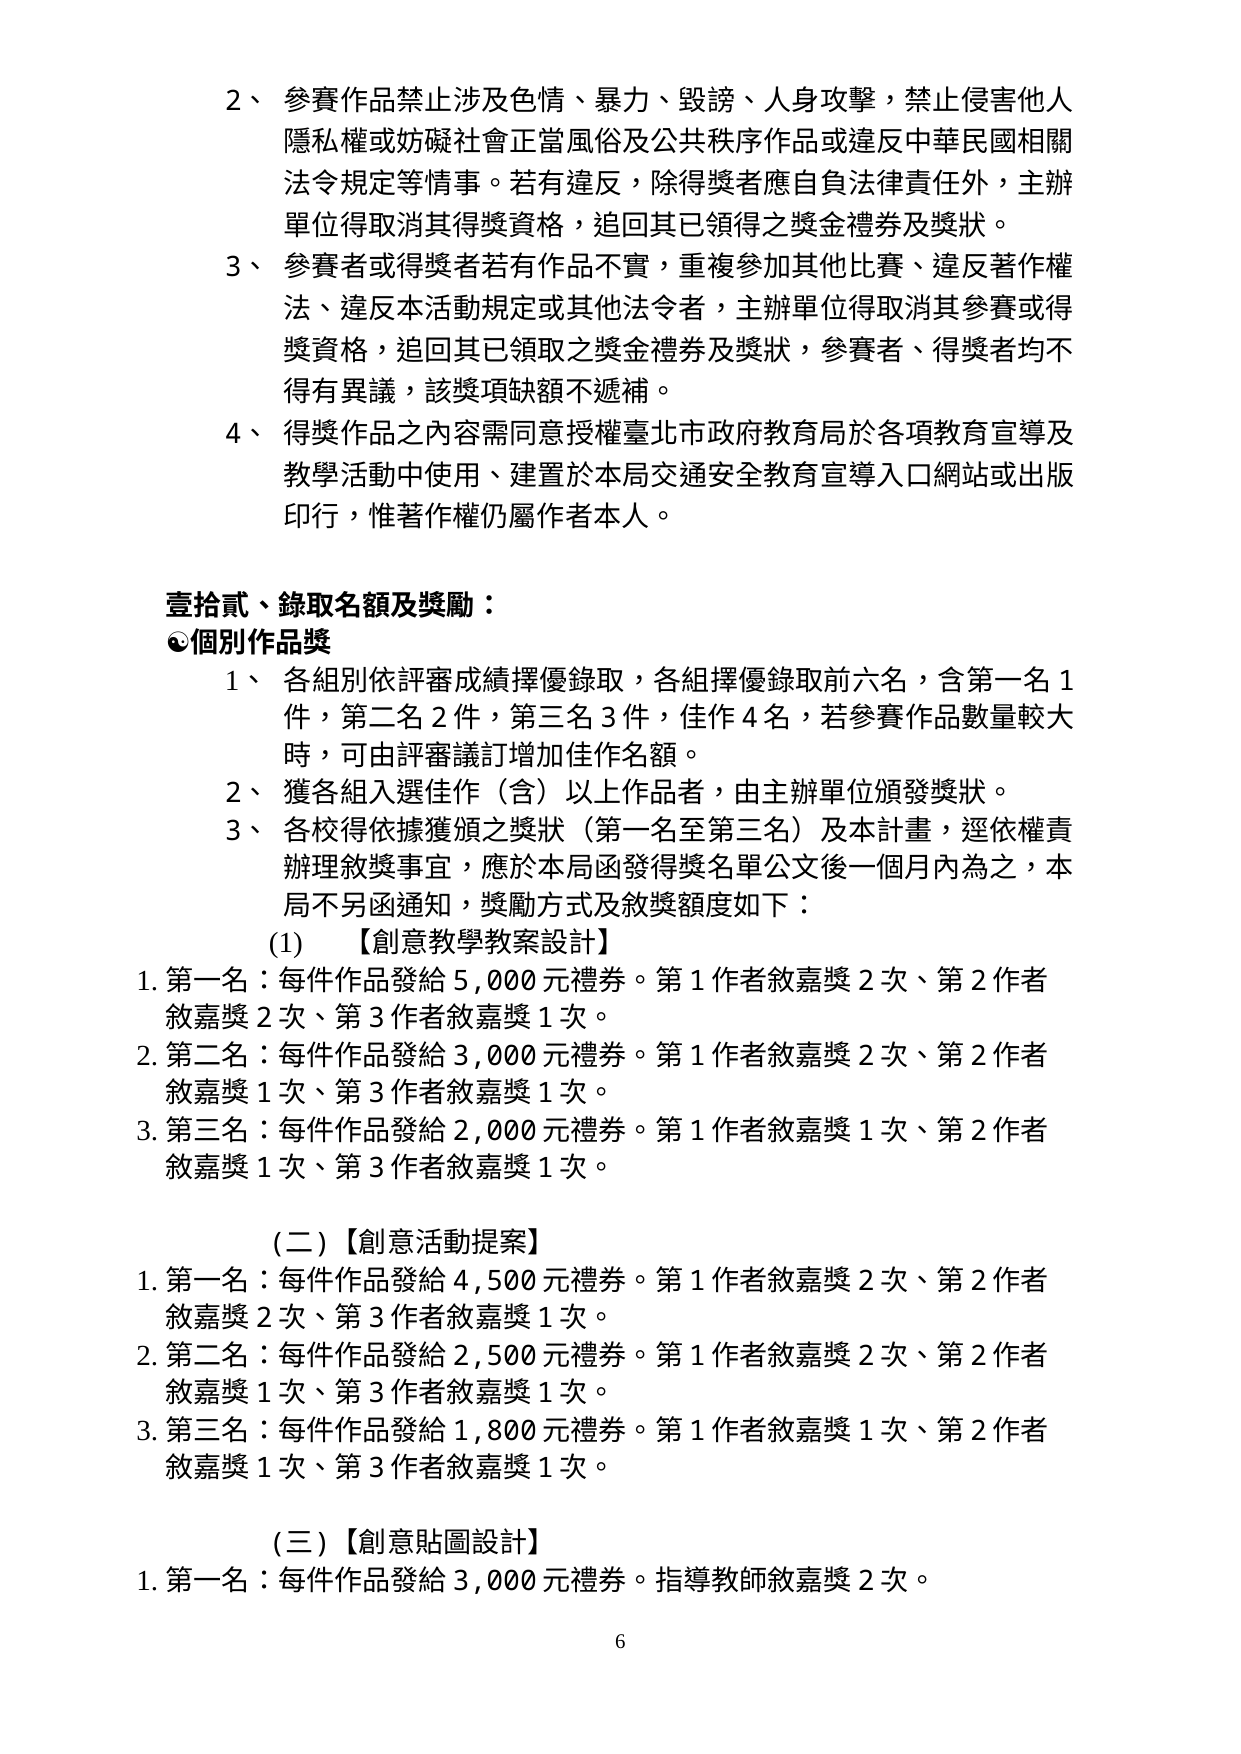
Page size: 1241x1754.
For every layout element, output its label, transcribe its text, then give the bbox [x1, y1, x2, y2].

list 第三名：每件作品發給2,000元禮券。第1作者敘嘉獎1次、第2作者敘嘉獎1次、第3作者敘嘉獎1次。 [136, 1110, 1075, 1185]
text (三)【創意貼圖設計】 [269, 1523, 1075, 1560]
list 參賽作品禁止涉及色情、暴力、毀謗、人身攻擊，禁止侵害他人隱私權或妨礙社會正當風俗及公共秩序作品或違反中華民國相關法令規定等情事。若有違反，除得獎者應自負法律責任外，主辦單位得取消其得獎資格，追回其已領得之獎金禮券及獎狀。 [224, 77, 1075, 243]
list 得獎作品之內容需同意授權臺北市政府教育局於各項教育宣導及教學活動中使用、建置於本局交通安全教育宣導入口網站或出版印行，惟著作權仍屬作者本人。 [224, 410, 1075, 535]
list 各組別依評審成績擇優錄取，各組擇優錄取前六名，含第一名1件，第二名2件，第三名3件，佳作4名，若參賽作品數量較大時，可由評審議訂增加佳作名額。 [224, 660, 1075, 773]
text (二)【創意活動提案】 [269, 1223, 1075, 1260]
list 【創意教學教案設計】 [269, 923, 1075, 960]
text 壹拾貳、錄取名額及獎勵： [165, 585, 1075, 623]
list 獲各組入選佳作（含）以上作品者，由主辦單位頒發獎狀。 [224, 773, 1075, 810]
list 各校得依據獲頒之獎狀（第一名至第三名）及本計畫，逕依權責辦理敘獎事宜，應於本局函發得獎名單公文後一個月內為之，本局不另函通知，獎勵方式及敘獎額度如下： [224, 810, 1075, 923]
list 第一名：每件作品發給3,000元禮券。指導教師敘嘉獎2次。 [136, 1560, 1110, 1598]
list 第三名：每件作品發給1,800元禮券。第1作者敘嘉獎1次、第2作者敘嘉獎1次、第3作者敘嘉獎1次。 [136, 1410, 1075, 1485]
list 第一名：每件作品發給5,000元禮券。第1作者敘嘉獎2次、第2作者敘嘉獎2次、第3作者敘嘉獎1次。 [136, 960, 1075, 1035]
list 參賽者或得獎者若有作品不實，重複參加其他比賽、違反著作權法、違反本活動規定或其他法令者，主辦單位得取消其參賽或得獎資格，追回其已領取之獎金禮券及獎狀，參賽者、得獎者均不得有異議，該獎項缺額不遞補。 [224, 243, 1075, 410]
text 個別作品獎 [165, 623, 1075, 660]
list 第一名：每件作品發給4,500元禮券。第1作者敘嘉獎2次、第2作者敘嘉獎2次、第3作者敘嘉獎1次。 [136, 1260, 1075, 1335]
list 第二名：每件作品發給3,000元禮券。第1作者敘嘉獎2次、第2作者敘嘉獎1次、第3作者敘嘉獎1次。 [136, 1035, 1075, 1110]
list 第二名：每件作品發給2,500元禮券。第1作者敘嘉獎2次、第2作者敘嘉獎1次、第3作者敘嘉獎1次。 [136, 1335, 1075, 1410]
